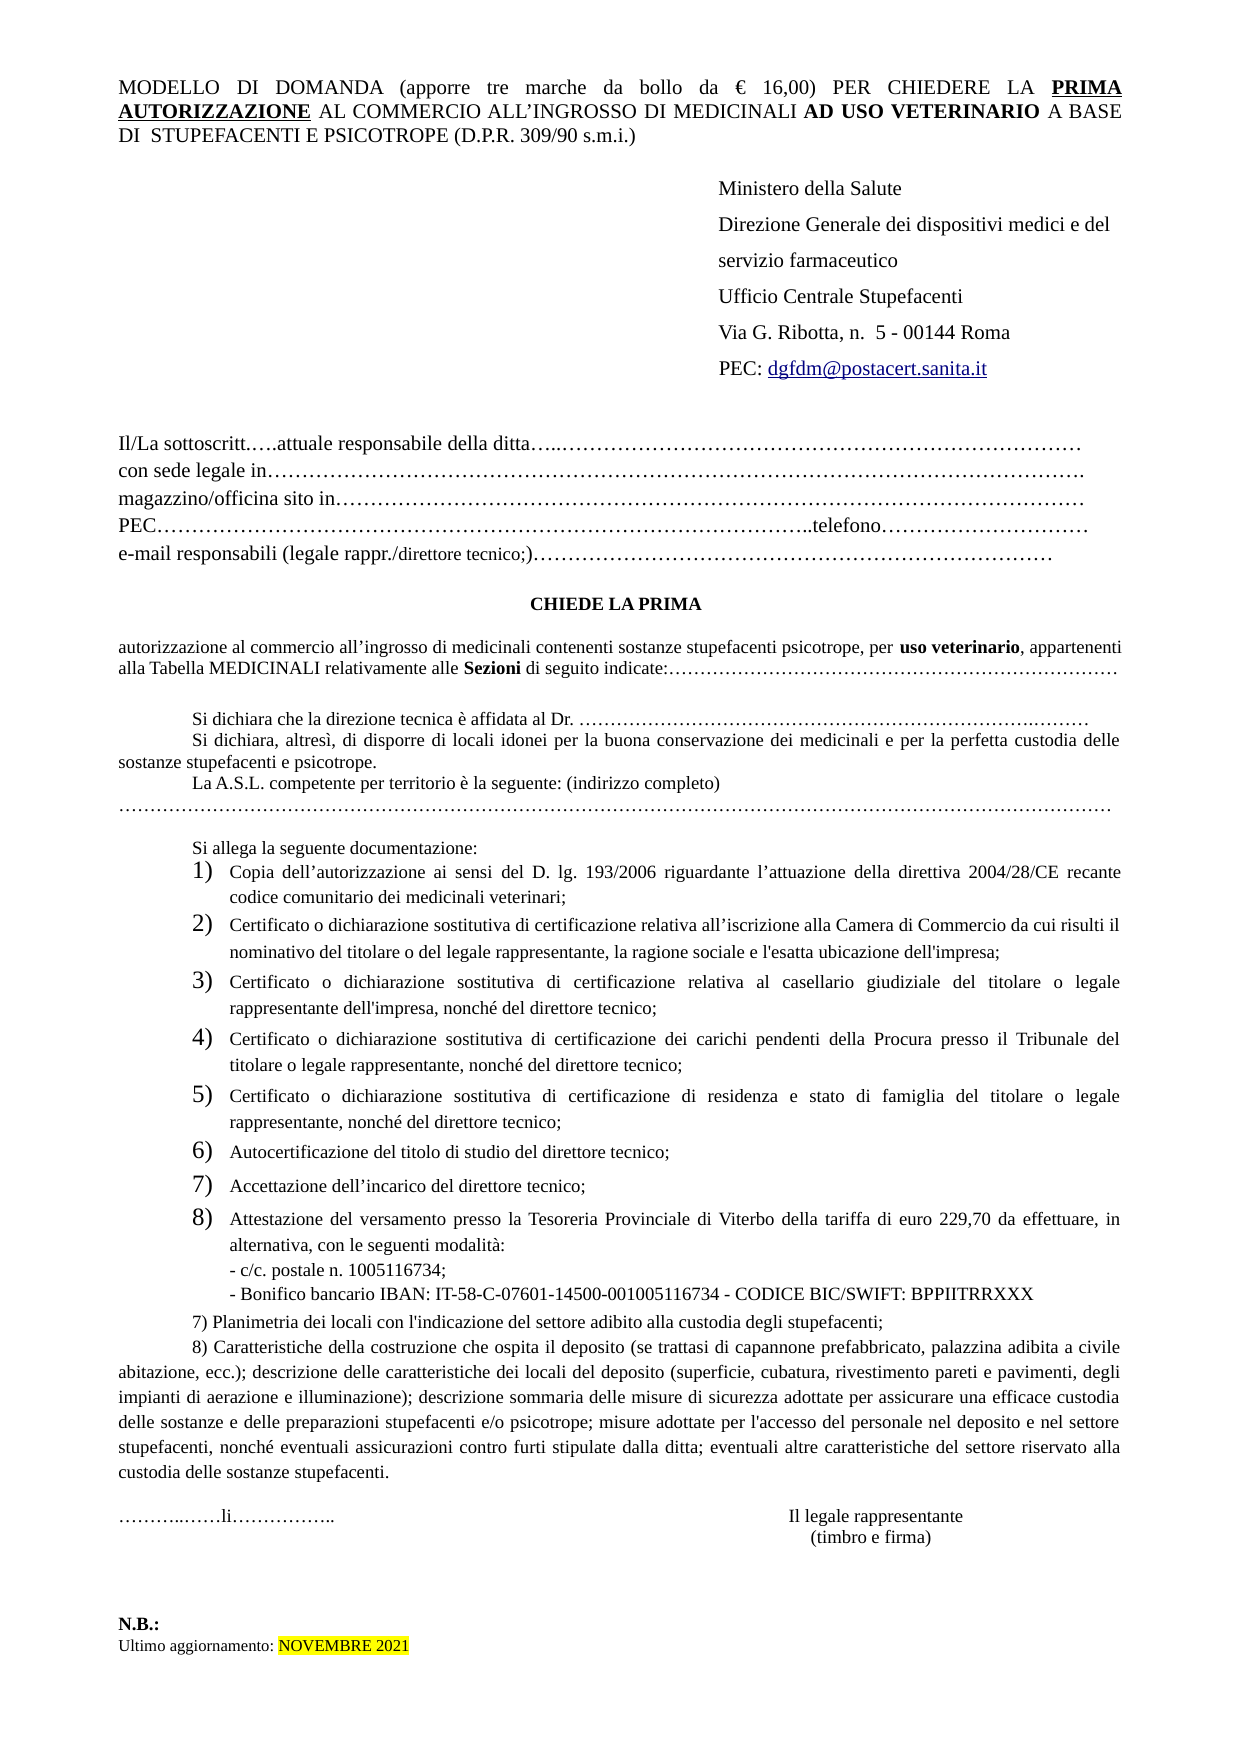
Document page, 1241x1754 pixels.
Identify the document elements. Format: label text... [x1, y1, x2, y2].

text Via G. Ribotta, n. 5 - 00144 Roma [718, 320, 1122, 344]
text - Bonifico bancario IBAN: IT-58-C-07601-14500-001005116734 - CODICE BIC/SWIFT: BPPIITRRXXX [229, 1283, 1122, 1305]
list Attestazione del versamento presso la Tesoreria Provinciale di Viterbo della tariffa di euro 229,70 da effettuare, in alternativa, con le seguenti modalità: [192, 1202, 1122, 1255]
text PEC: dgfdm@postacert.sanita.it [634, 356, 1122, 380]
list Certificato o dichiarazione sostitutiva di certificazione di residenza e stato di famiglia del titolare o legale rappresentante, nonché del direttore tecnico; [192, 1079, 1122, 1132]
list Certificato o dichiarazione sostitutiva di certificazione relativa all’iscrizione alla Camera di Commercio da cui risulti il nominativo del titolare o del legale rappresentante, la ragione sociale e l'esatta ubicazione dell'impresa; [192, 908, 1122, 962]
list Certificato o dichiarazione sostitutiva di certificazione relativa al casellario giudiziale del titolare o legale rappresentante dell'impresa, nonché del direttore tecnico; [192, 965, 1122, 1019]
text Il/La sottoscritt.….attuale responsabile della ditta…..………………………………………………………………… [118, 431, 1122, 454]
list Certificato o dichiarazione sostitutiva di certificazione dei carichi pendenti della Procura presso il Tribunale del titolare o legale rappresentante, nonché del direttore tecnico; [192, 1022, 1122, 1076]
text …………………………………………………………………………………………………………………………………………… [118, 794, 1122, 815]
text PEC…………………………………………………………………………………..telefono………………………… [118, 513, 1122, 537]
text autorizzazione al commercio all’ingrosso di medicinali contenenti sostanze stupefacenti psicotrope, per uso veterinario, appartenenti alla Tabella MEDICINALI relativamente alle Sezioni di seguito indicate:……………………………………………………………… [118, 636, 1122, 679]
text e-mail responsabili (legale rappr./direttore tecnico;)………………………………………………………………… [118, 541, 1122, 565]
text 8) Caratteristiche della costruzione che ospita il deposito (se trattasi di capannone prefabbricato, palazzina adibita a civile abitazione, ecc.); descrizione delle caratteristiche dei locali del deposito (superficie, cubatura, rivestimento pareti e pavimenti, degli impianti di aerazione e illuminazione); descrizione sommaria delle misure di sicurezza adottate per assicurare una efficace custodia delle sostanze e delle preparazioni stupefacenti e/o psicotrope; misure adottate per l'accesso del personale nel deposito e nel settore stupefacenti, nonché eventuali assicurazioni contro furti stipulate dalla ditta; eventuali altre caratteristiche del settore riservato alla custodia delle sostanze stupefacenti. [118, 1333, 1122, 1483]
text CHIEDE LA PRIMA [118, 593, 1122, 614]
list Copia dell’autorizzazione ai sensi del D. lg. 193/2006 riguardante l’attuazione della direttiva 2004/28/CE recante codice comunitario dei medicinali veterinari; [192, 858, 1122, 908]
text MODELLO DI DOMANDA (apporre tre marche da bollo da € 16,00) PER CHIEDERE LA PRIMA AUTORIZZAZIONE AL COMMERCIO ALL’INGROSSO DI MEDICINALI AD USO VETERINARIO A BASE DI STUPEFACENTI E PSICOTROPE (D.P.R. 309/90 s.m.i.) [118, 75, 1122, 147]
text magazzino/officina sito in……………………………………………………………………………………………… [118, 486, 1122, 510]
text Si dichiara che la direzione tecnica è affidata al Dr. ……………………………………………………………….……… [118, 708, 1122, 729]
list Autocertificazione del titolo di studio del direttore tecnico; [192, 1136, 1122, 1164]
text - c/c. postale n. 1005116734; [229, 1258, 1122, 1280]
text La A.S.L. competente per territorio è la seguente: (indirizzo completo) [118, 772, 1122, 794]
text (timbro e firma) [118, 1526, 1122, 1548]
text Direzione Generale dei dispositivi medici e del servizio farmaceutico [718, 212, 1122, 272]
text 7) Planimetria dei locali con l'indicazione del settore adibito alla custodia degli stupefacenti; [118, 1308, 1122, 1333]
list Accettazione dell’incarico del direttore tecnico; [192, 1169, 1122, 1197]
text Si allega la seguente documentazione: [118, 837, 1122, 858]
text Ufficio Centrale Stupefacenti [718, 284, 1122, 308]
text Si dichiara, altresì, di disporre di locali idonei per la buona conservazione dei medicinali e per la perfetta custodia delle sostanze stupefacenti e psicotrope. [118, 729, 1122, 772]
text Ministero della Salute [718, 176, 1122, 200]
text con sede legale in………………………………………………………………………………………………………. [118, 458, 1122, 482]
text N.B.: [118, 1612, 1122, 1634]
text ………..……li…………….. Il legale rappresentante [118, 1504, 1122, 1526]
